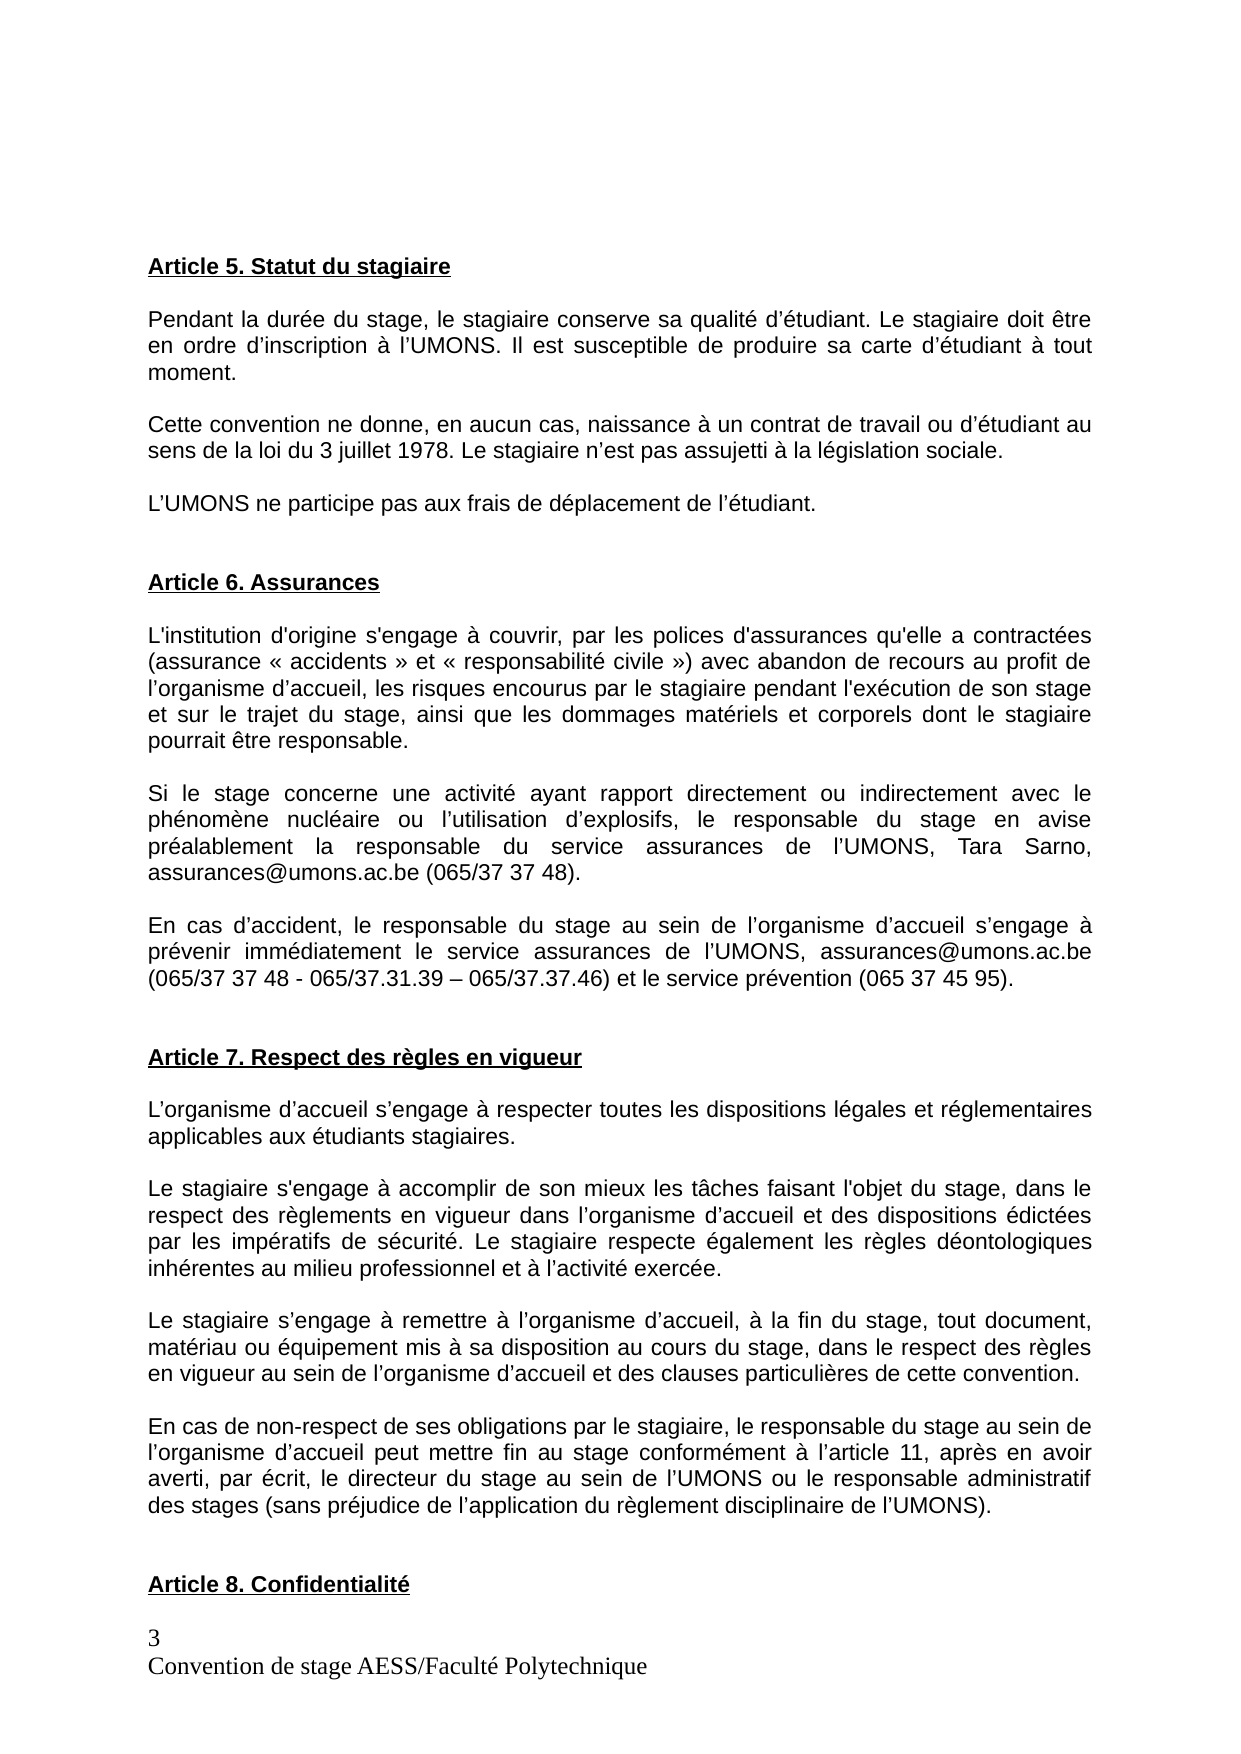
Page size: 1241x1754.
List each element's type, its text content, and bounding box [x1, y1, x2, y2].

text Si le stage concerne une activité ayant rapport directement ou indirectement avec le phénomène nucléaire ou l’utilisation d’explosifs, le responsable du stage en avise préalablement la responsable du service assurances de l’UMONS, Tara Sarno, assurances@umons.ac.be (065/37 37 48). [148, 780, 1093, 886]
text L’UMONS ne participe pas aux frais de déplacement de l’étudiant. [148, 490, 1093, 517]
text Article 7. Respect des règles en vigueur [148, 1044, 1093, 1070]
text Le stagiaire s’engage à remettre à l’organisme d’accueil, à la fin du stage, tout document, matériau ou équipement mis à sa disposition au cours du stage, dans le respect des règles en vigueur au sein de l’organisme d’accueil et des clauses particulières de cette convention. [148, 1307, 1093, 1386]
text En cas d’accident, le responsable du stage au sein de l’organisme d’accueil s’engage à prévenir immédiatement le service assurances de l’UMONS, assurances@umons.ac.be (065/37 37 48 - 065/37.31.39 – 065/37.37.46) et le service prévention (065 37 45 95). [148, 912, 1093, 991]
text Pendant la durée du stage, le stagiaire conserve sa qualité d’étudiant. Le stagiaire doit être en ordre d’inscription à l’UMONS. Il est susceptible de produire sa carte d’étudiant à tout moment. [148, 306, 1093, 385]
text L’organisme d’accueil s’engage à respecter toutes les dispositions légales et réglementaires applicables aux étudiants stagiaires. [148, 1096, 1093, 1149]
text Article 8. Confidentialité [148, 1571, 1093, 1597]
text Cette convention ne donne, en aucun cas, naissance à un contrat de travail ou d’étudiant au sens de la loi du 3 juillet 1978. Le stagiaire n’est pas assujetti à la législation sociale. [148, 411, 1093, 464]
text Le stagiaire s'engage à accomplir de son mieux les tâches faisant l'objet du stage, dans le respect des règlements en vigueur dans l’organisme d’accueil et des dispositions édictées par les impératifs de sécurité. Le stagiaire respecte également les règles déontologiques inhérentes au milieu professionnel et à l’activité exercée. [148, 1175, 1093, 1281]
text En cas de non-respect de ses obligations par le stagiaire, le responsable du stage au sein de l’organisme d’accueil peut mettre fin au stage conformément à l’article 11, après en avoir averti, par écrit, le directeur du stage au sein de l’UMONS ou le responsable administratif des stages (sans préjudice de l’application du règlement disciplinaire de l’UMONS). [148, 1413, 1093, 1518]
text Article 5. Statut du stagiaire [148, 253, 1093, 279]
text Article 6. Assurances [148, 569, 1093, 596]
text L'institution d'origine s'engage à couvrir, par les polices d'assurances qu'elle a contractées (assurance « accidents » et « responsabilité civile ») avec abandon de recours au profit de l’organisme d’accueil, les risques encourus par le stagiaire pendant l'exécution de son stage et sur le trajet du stage, ainsi que les dommages matériels et corporels dont le stagiaire pourrait être responsable. [148, 622, 1093, 754]
